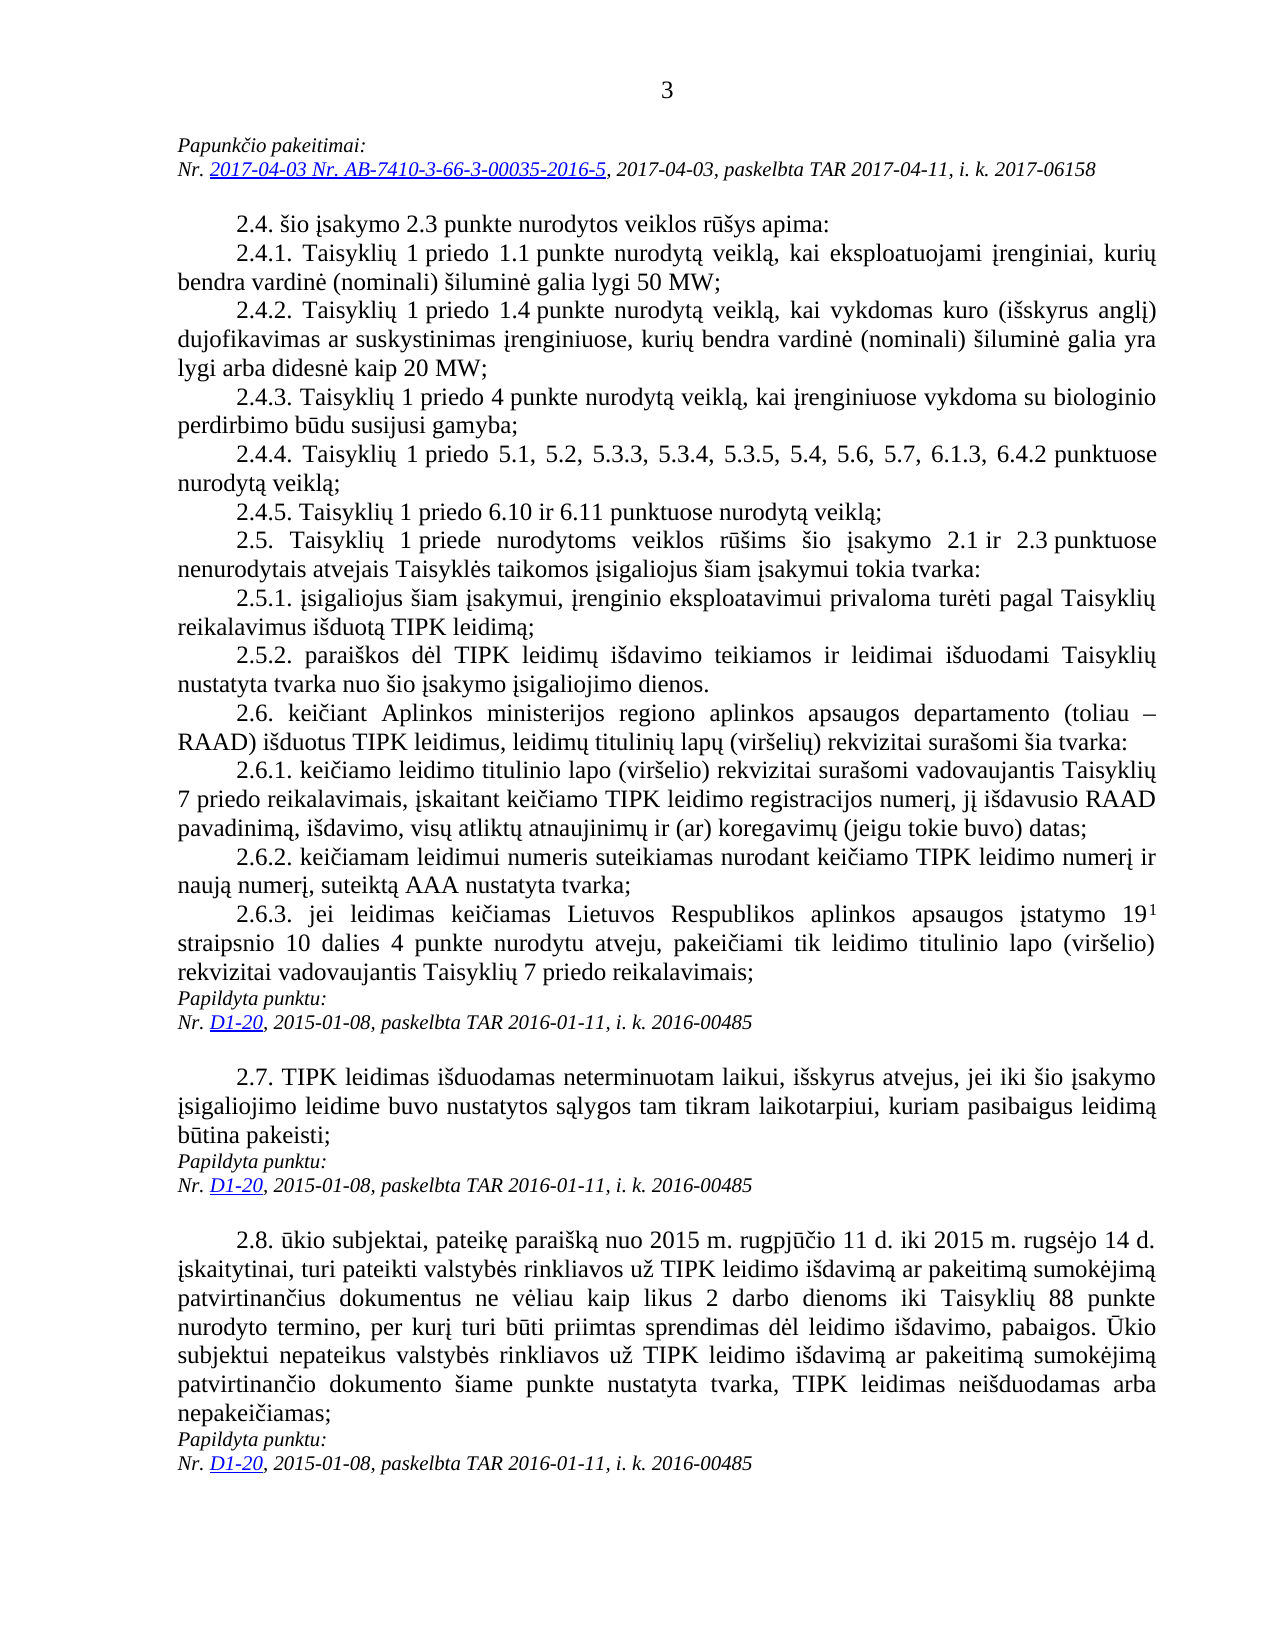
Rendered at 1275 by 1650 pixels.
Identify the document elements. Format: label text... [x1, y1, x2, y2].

text 2.6.3. jei leidimas keičiamas Lietuvos Respublikos aplinkos apsaugos įstatymo 191 straipsnio 10 dalies 4 punkte nurodytu atveju, pakeičiami tik leidimo titulinio lapo (viršelio) rekvizitai vadovaujantis Taisyklių 7 priedo reikalavimais; [177, 899, 1157, 986]
text 2.6. keičiant Aplinkos ministerijos regiono aplinkos apsaugos departamento (toliau – RAAD) išduotus TIPK leidimus, leidimų titulinių lapų (viršelių) rekvizitai surašomi šia tvarka: [177, 698, 1157, 756]
text 2.4.1. Taisyklių 1 priedo 1.1 punkte nurodytą veiklą, kai eksploatuojami įrenginiai, kurių bendra vardinė (nominali) šiluminė galia lygi 50 MW; [177, 238, 1157, 296]
text 2.4.5. Taisyklių 1 priedo 6.10 ir 6.11 punktuose nurodytą veiklą; [177, 497, 1157, 526]
text Nr. 2017-04-03 Nr. AB-7410-3-66-3-00035-2016-5, 2017-04-03, paskelbta TAR 2017-04-11, i. k. 2017-06158 [177, 157, 1157, 181]
text 2.4. šio įsakymo 2.3 punkte nurodytos veiklos rūšys apima: [177, 209, 1157, 238]
text Nr. D1-20, 2015-01-08, paskelbta TAR 2016-01-11, i. k. 2016-00485 [177, 1010, 1157, 1034]
text Nr. D1-20, 2015-01-08, paskelbta TAR 2016-01-11, i. k. 2016-00485 [177, 1451, 1157, 1475]
text 2.5.1. įsigaliojus šiam įsakymui, įrenginio eksploatavimui privaloma turėti pagal Taisyklių reikalavimus išduotą TIPK leidimą; [177, 583, 1157, 641]
text 2.4.2. Taisyklių 1 priedo 1.4 punkte nurodytą veiklą, kai vykdomas kuro (išskyrus anglį) dujofikavimas ar suskystinimas įrenginiuose, kurių bendra vardinė (nominali) šiluminė galia yra lygi arba didesnė kaip 20 MW; [177, 296, 1157, 382]
text 2.4.3. Taisyklių 1 priedo 4 punkte nurodytą veiklą, kai įrenginiuose vykdoma su biologinio perdirbimo būdu susijusi gamyba; [177, 382, 1157, 439]
text 2.5.2. paraiškos dėl TIPK leidimų išdavimo teikiamos ir leidimai išduodami Taisyklių nustatyta tvarka nuo šio įsakymo įsigaliojimo dienos. [177, 641, 1157, 698]
text 2.7. TIPK leidimas išduodamas neterminuotam laikui, išskyrus atvejus, jei iki šio įsakymo įsigaliojimo leidime buvo nustatytos sąlygos tam tikram laikotarpiui, kuriam pasibaigus leidimą būtina pakeisti; [177, 1062, 1157, 1149]
text 2.6.1. keičiamo leidimo titulinio lapo (viršelio) rekvizitai surašomi vadovaujantis Taisyklių 7 priedo reikalavimais, įskaitant keičiamo TIPK leidimo registracijos numerį, jį išdavusio RAAD pavadinimą, išdavimo, visų atliktų atnaujinimų ir (ar) koregavimų (jeigu tokie buvo) datas; [177, 756, 1157, 842]
text 2.6.2. keičiamam leidimui numeris suteikiamas nurodant keičiamo TIPK leidimo numerį ir naują numerį, suteiktą AAA nustatyta tvarka; [177, 842, 1157, 899]
text 2.4.4. Taisyklių 1 priedo 5.1, 5.2, 5.3.3, 5.3.4, 5.3.5, 5.4, 5.6, 5.7, 6.1.3, 6.4.2 punktuose nurodytą veiklą; [177, 439, 1157, 497]
text Papunkčio pakeitimai: [177, 132, 1157, 157]
text 2.5. Taisyklių 1 priede nurodytoms veiklos rūšims šio įsakymo 2.1 ir 2.3 punktuose nenurodytais atvejais Taisyklės taikomos įsigaliojus šiam įsakymui tokia tvarka: [177, 526, 1157, 583]
text 2.8. ūkio subjektai, pateikę paraišką nuo 2015 m. rugpjūčio 11 d. iki 2015 m. rugsėjo 14 d. įskaitytinai, turi pateikti valstybės rinkliavos už TIPK leidimo išdavimą ar pakeitimą sumokėjimą patvirtinančius dokumentus ne vėliau kaip likus 2 darbo dienoms iki Taisyklių 88 punkte nurodyto termino, per kurį turi būti priimtas sprendimas dėl leidimo išdavimo, pabaigos. Ūkio subjektui nepateikus valstybės rinkliavos už TIPK leidimo išdavimą ar pakeitimą sumokėjimą patvirtinančio dokumento šiame punkte nustatyta tvarka, TIPK leidimas neišduodamas arba nepakeičiamas; [177, 1226, 1157, 1427]
text Papildyta punktu: [177, 1149, 1157, 1173]
text Papildyta punktu: [177, 1427, 1157, 1451]
text Nr. D1-20, 2015-01-08, paskelbta TAR 2016-01-11, i. k. 2016-00485 [177, 1173, 1157, 1197]
text Papildyta punktu: [177, 986, 1157, 1010]
